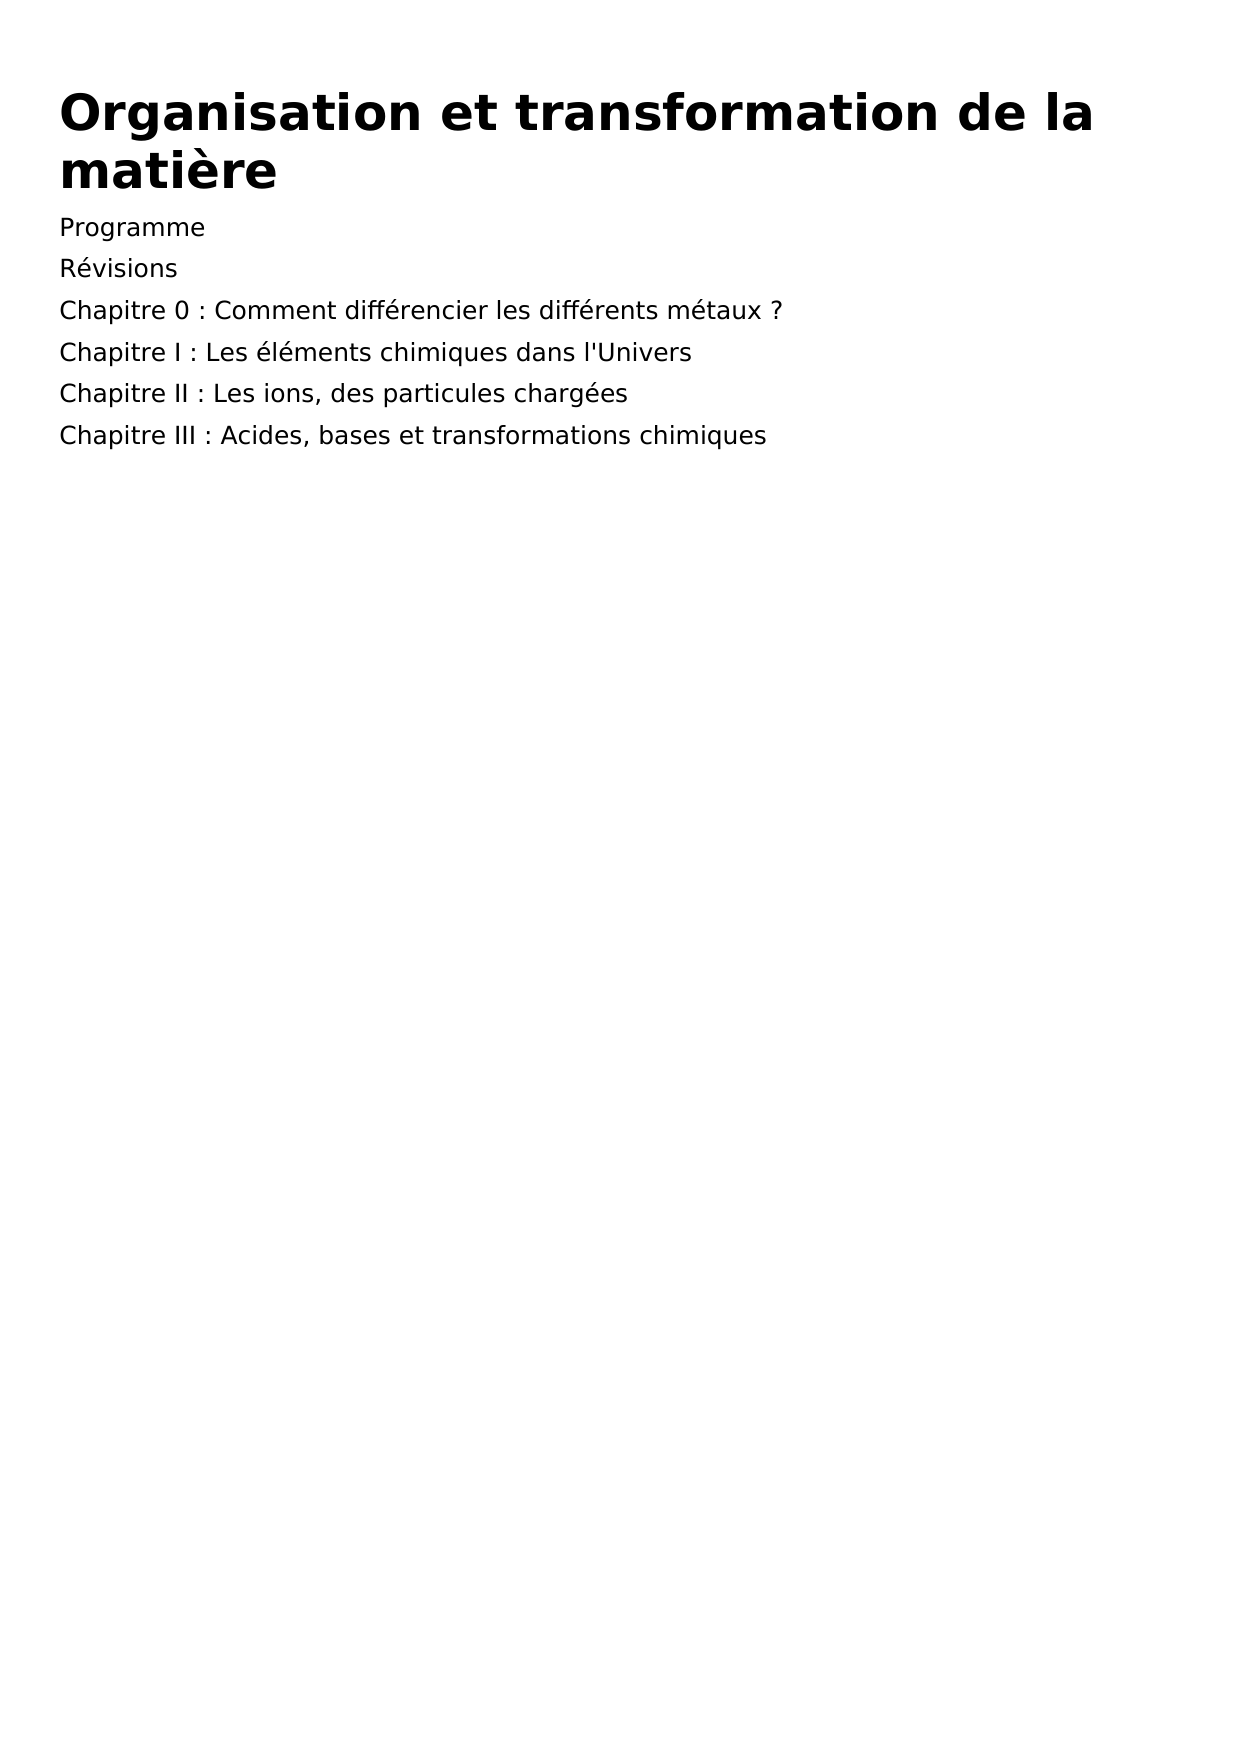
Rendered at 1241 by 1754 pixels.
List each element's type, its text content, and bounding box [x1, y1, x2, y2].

text Révisions [59, 255, 1181, 284]
text Chapitre III : Acides, bases et transformations chimiques [59, 421, 1181, 451]
subtitle Organisation et transformation de la matière [59, 84, 1181, 201]
text Chapitre II : Les ions, des particules chargées [59, 380, 1181, 409]
text Chapitre 0 : Comment différencier les différents métaux ? [59, 296, 1181, 326]
text Programme [59, 213, 1181, 242]
text Chapitre I : Les éléments chimiques dans l'Univers [59, 338, 1181, 367]
